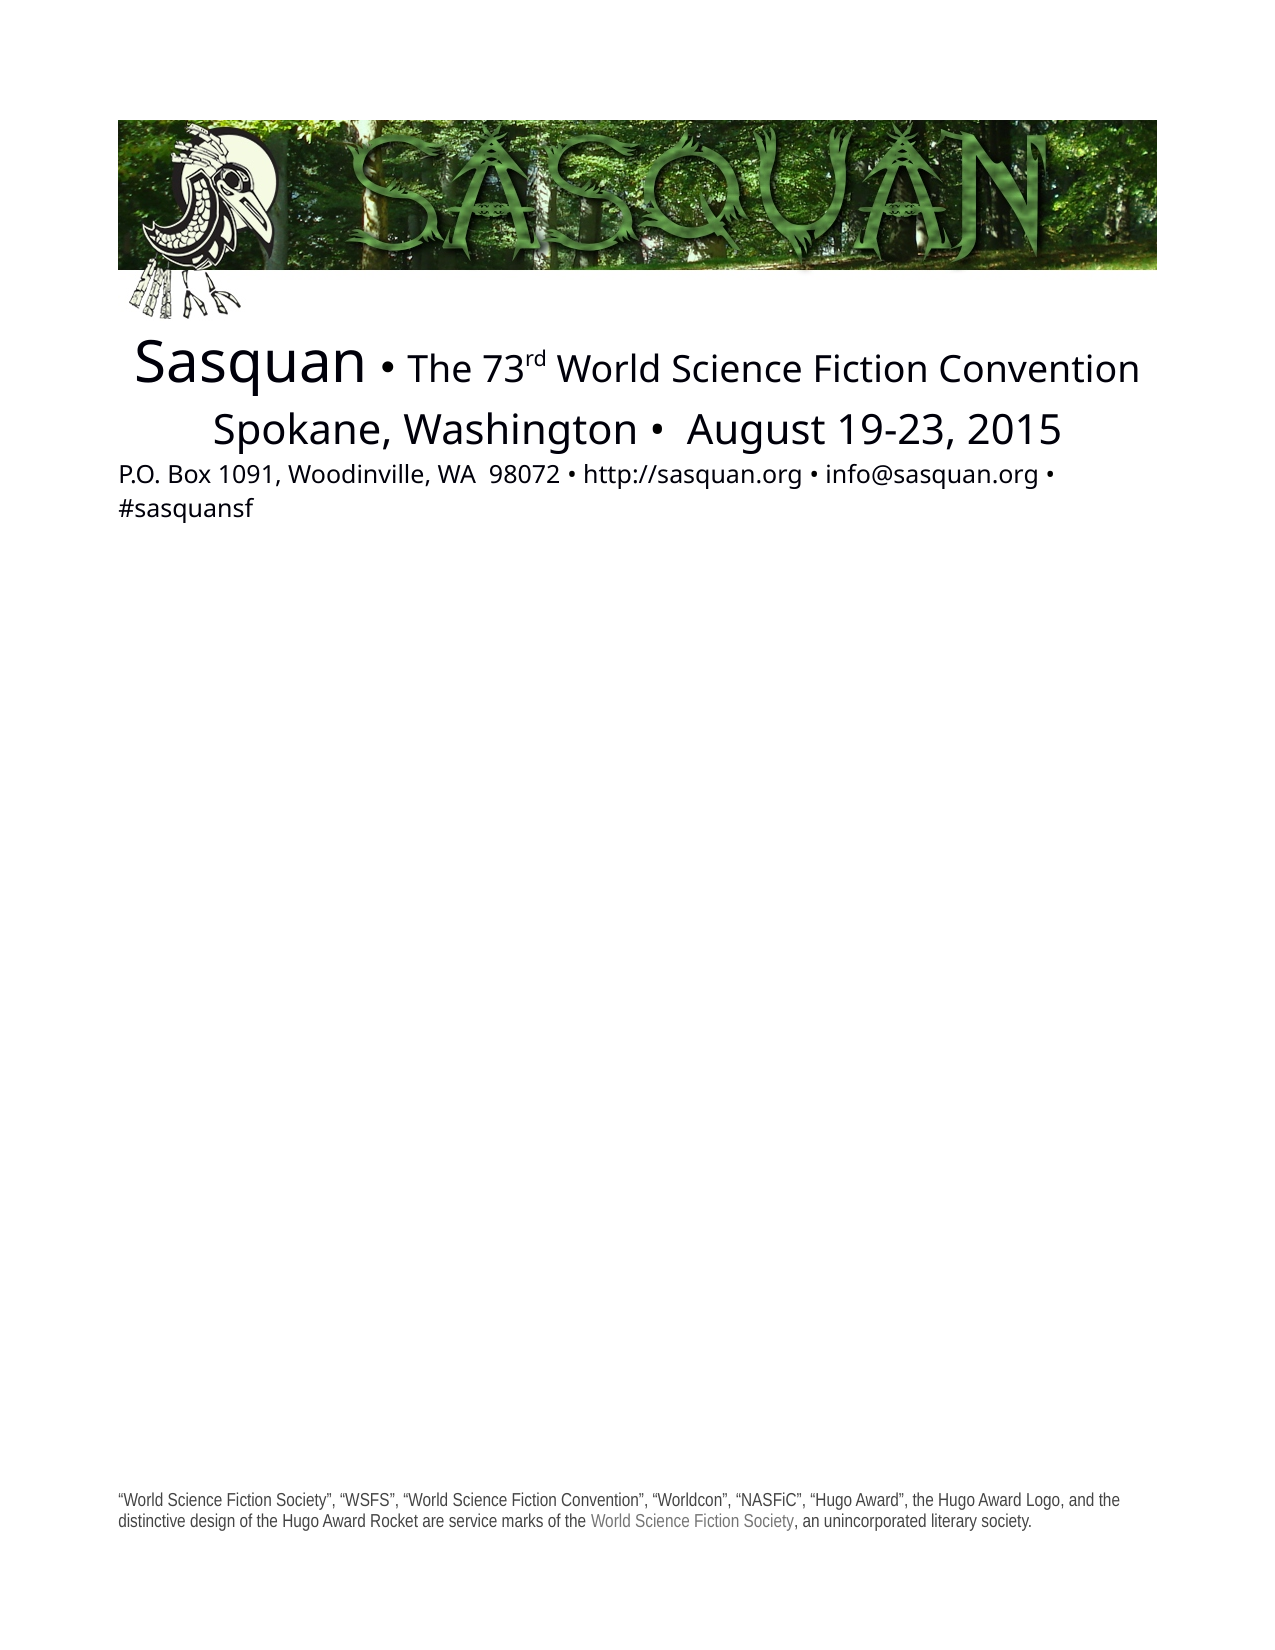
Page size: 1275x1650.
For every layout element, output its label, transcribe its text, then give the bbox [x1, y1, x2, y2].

text Spokane, Washington • August 19-23, 2015 [118, 400, 1157, 457]
picture [118, 120, 1157, 321]
text P.O. Box 1091, Woodinville, WA 98072 • http://sasquan.org • info@sasquan.org • #sasquansf [118, 457, 1157, 525]
text Sasquan • The 73rd World Science Fiction Convention [118, 321, 1157, 400]
